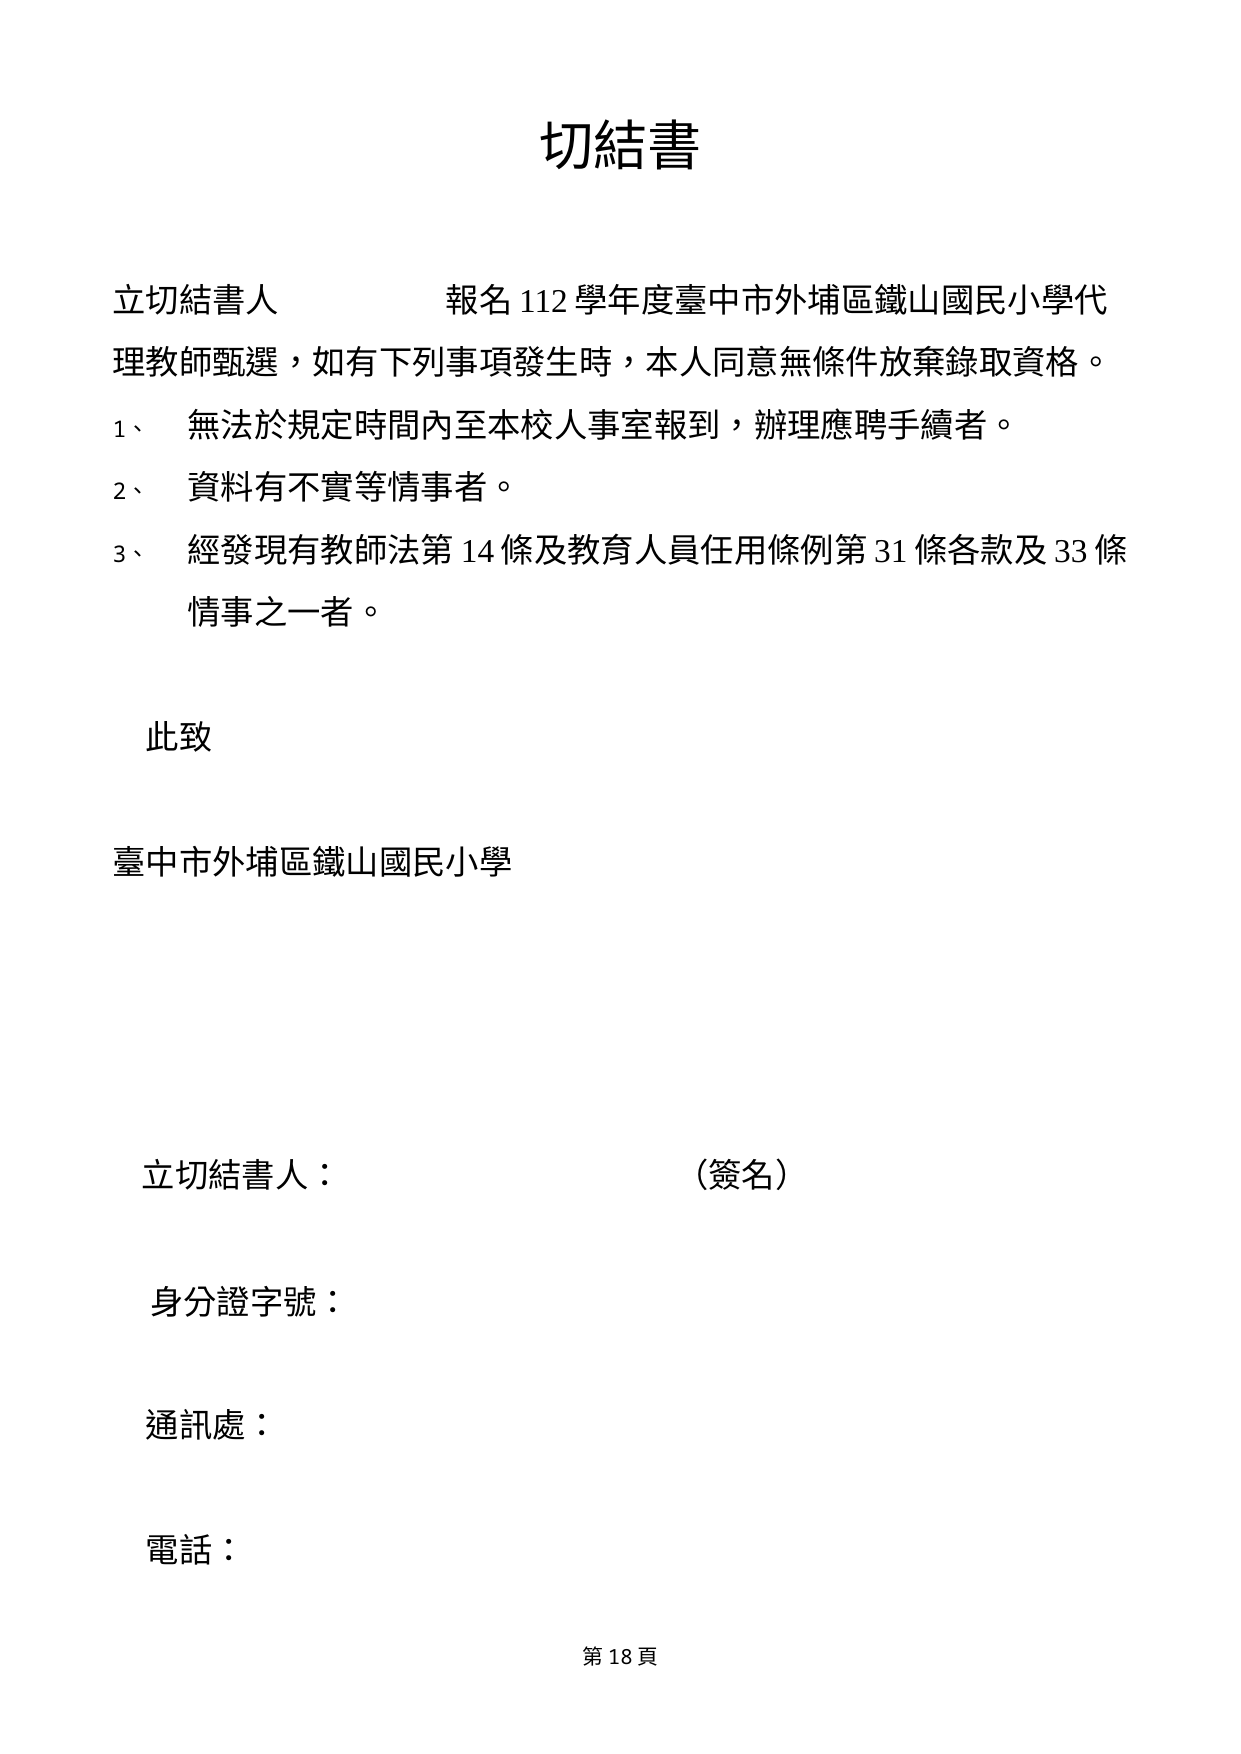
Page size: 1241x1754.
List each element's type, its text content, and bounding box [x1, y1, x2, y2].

list 資料有不實等情事者。 [112, 443, 1128, 506]
text 切結書 [112, 68, 1128, 193]
text 臺中市外埔區鐵山國民小學 [112, 818, 1128, 881]
text 立切結書人： （簽名） [112, 1131, 1128, 1193]
text 立切結書人 報名112學年度臺中市外埔區鐵山國民小學代理教師甄選，如有下列事項發生時，本人同意無條件放棄錄取資格。 [112, 256, 1128, 381]
list 無法於規定時間內至本校人事室報到，辦理應聘手續者。 [112, 381, 1128, 443]
text 通訊處： [112, 1381, 1128, 1443]
text 身分證字號： [112, 1256, 1128, 1318]
list 經發現有教師法第14條及教育人員任用條例第31條各款及33條情事之一者。 [112, 506, 1128, 631]
text 電話： [112, 1506, 1128, 1568]
text 此致 [112, 693, 1128, 756]
